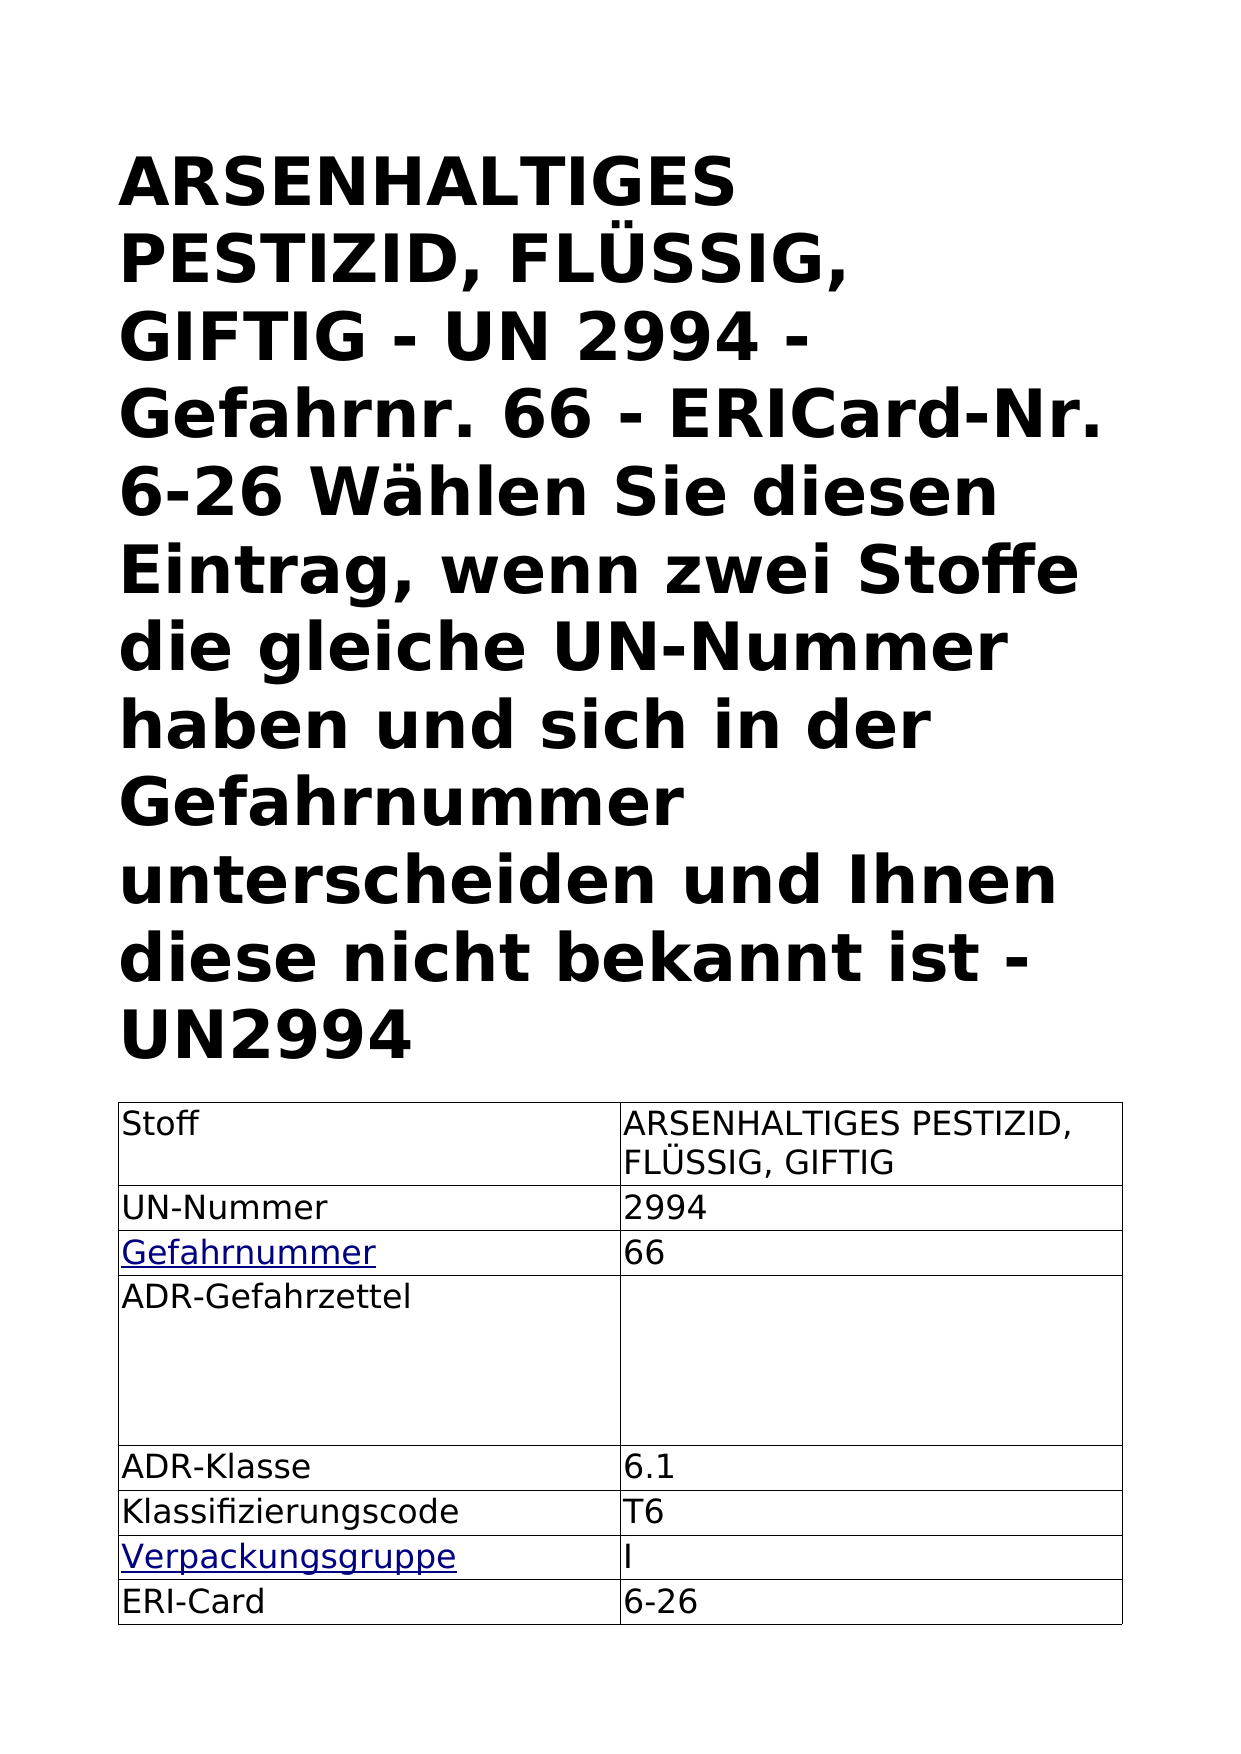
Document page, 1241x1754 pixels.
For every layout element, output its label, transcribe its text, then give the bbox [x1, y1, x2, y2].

table_cell 66 [621, 1231, 1122, 1275]
table_cell ADR-Gefahrzettel [119, 1276, 620, 1445]
table_cell [621, 1276, 1122, 1445]
table_cell 2994 [621, 1186, 1122, 1230]
table_cell 6.1 [621, 1446, 1122, 1490]
table_cell UN-Nummer [119, 1186, 620, 1230]
subtitle ARSENHALTIGES PESTIZID, FLÜSSIG, GIFTIG - UN 2994 - Gefahrnr. 66 - ERICard-Nr. 6-26 Wählen Sie diesen Eintrag, wenn zwei Stoffe die gleiche UN-Nummer haben und sich in der Gefahrnummer unterscheiden und Ihnen diese nicht bekannt ist - UN2994 [118, 143, 1122, 1074]
table_cell Klassifizierungscode [119, 1491, 620, 1534]
table_cell T6 [621, 1491, 1122, 1534]
table_cell Gefahrnummer [119, 1231, 620, 1275]
table_cell ADR-Klasse [119, 1446, 620, 1490]
table_header Stoff [119, 1103, 620, 1185]
table_cell 6-26 [621, 1580, 1122, 1624]
table_header ARSENHALTIGES PESTIZID, FLÜSSIG, GIFTIG [621, 1103, 1122, 1185]
table_cell Verpackungsgruppe [119, 1536, 620, 1579]
table_cell I [621, 1536, 1122, 1579]
table_cell ERI-Card [119, 1580, 620, 1624]
